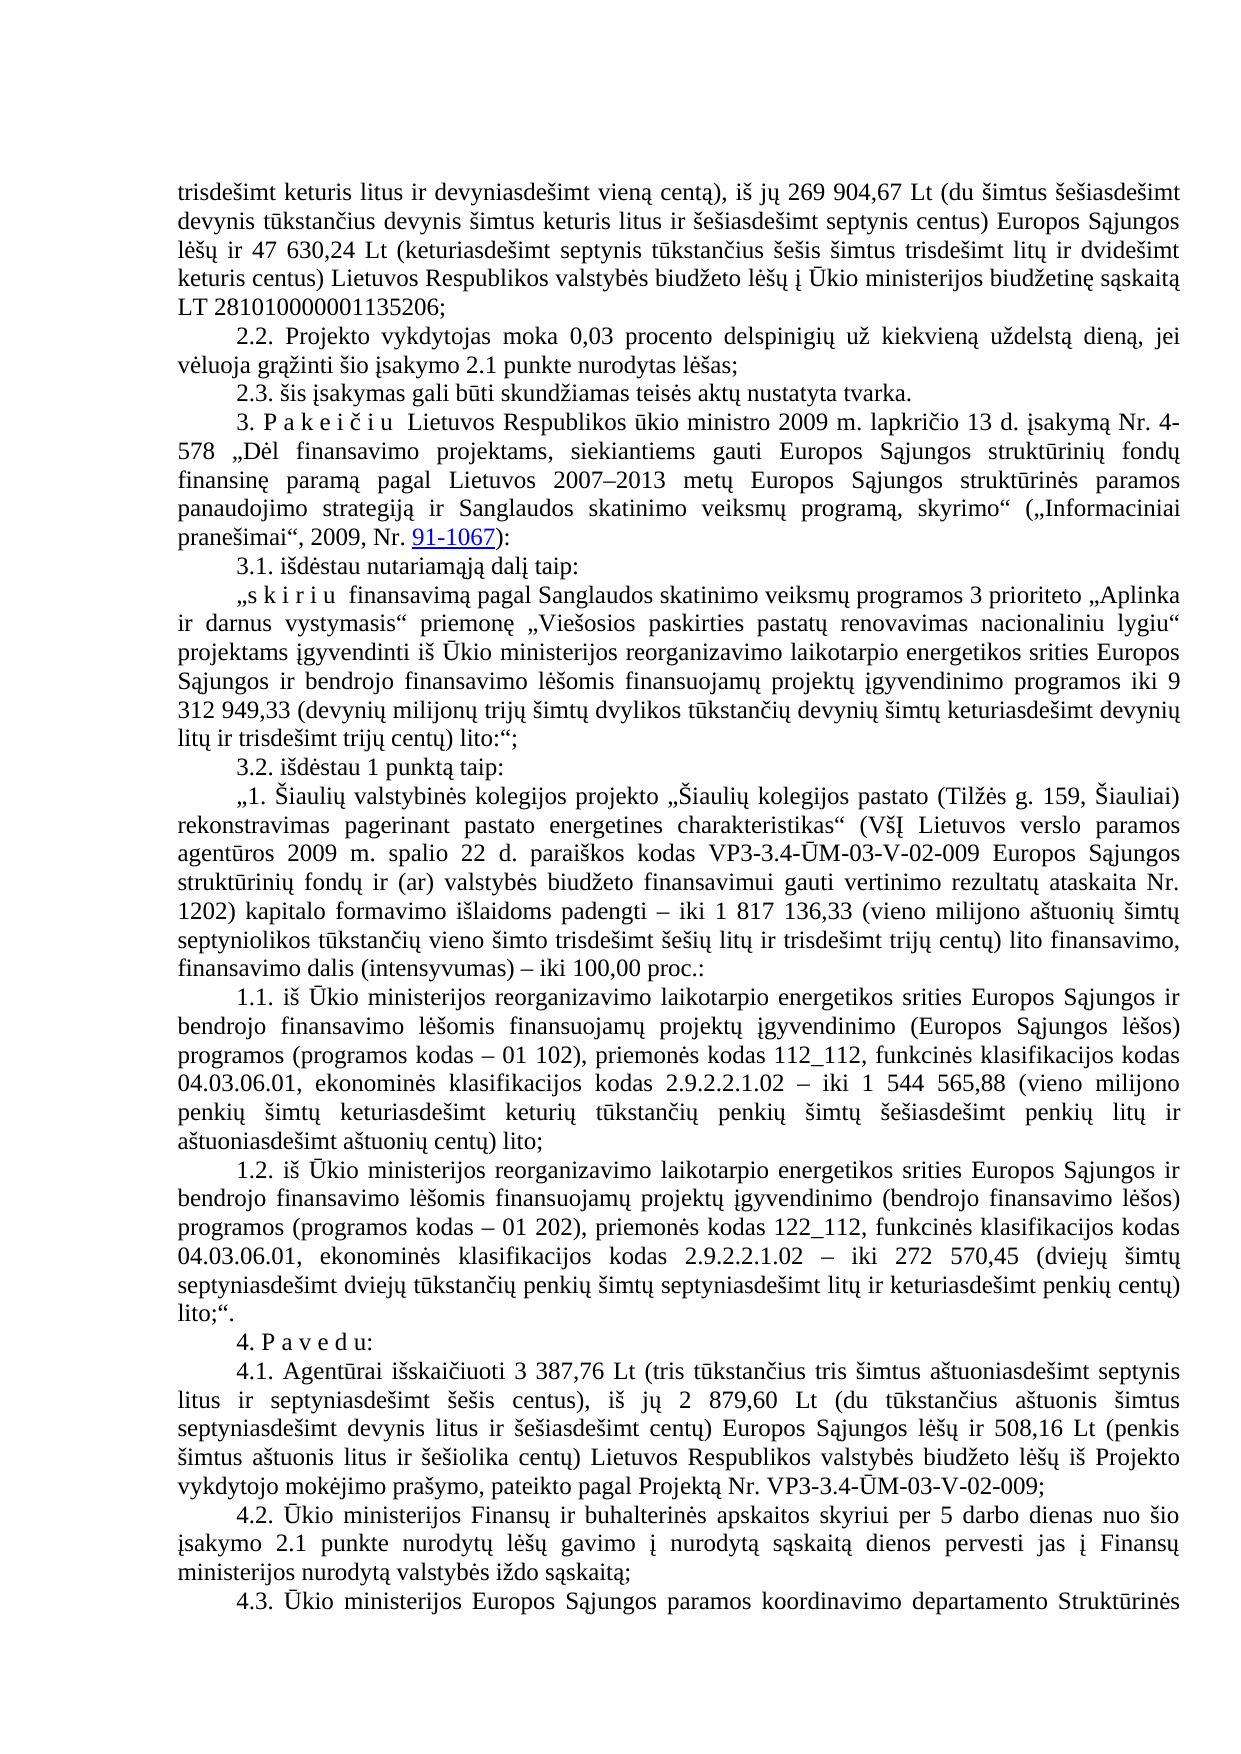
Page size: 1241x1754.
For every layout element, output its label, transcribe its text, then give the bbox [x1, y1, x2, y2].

text 1.1. iš Ūkio ministerijos reorganizavimo laikotarpio energetikos srities Europos Sąjungos ir bendrojo finansavimo lėšomis finansuojamų projektų įgyvendinimo (Europos Sąjungos lėšos) programos (programos kodas – 01 102), priemonės kodas 112_112, funkcinės klasifikacijos kodas 04.03.06.01, ekonominės klasifikacijos kodas 2.9.2.2.1.02 – iki 1 544 565,88 (vieno milijono penkių šimtų keturiasdešimt keturių tūkstančių penkių šimtų šešiasdešimt penkių litų ir aštuoniasdešimt aštuonių centų) lito; [177, 982, 1181, 1155]
text 4.1. Agentūrai išskaičiuoti 3 387,76 Lt (tris tūkstančius tris šimtus aštuoniasdešimt septynis litus ir septyniasdešimt šešis centus), iš jų 2 879,60 Lt (du tūkstančius aštuonis šimtus septyniasdešimt devynis litus ir šešiasdešimt centų) Europos Sąjungos lėšų ir 508,16 Lt (penkis šimtus aštuonis litus ir šešiolika centų) Lietuvos Respublikos valstybės biudžeto lėšų iš Projekto vykdytojo mokėjimo prašymo, pateikto pagal Projektą Nr. VP3-3.4-ŪM-03-V-02-009; [177, 1356, 1181, 1500]
text trisdešimt keturis litus ir devyniasdešimt vieną centą), iš jų 269 904,67 Lt (du šimtus šešiasdešimt devynis tūkstančius devynis šimtus keturis litus ir šešiasdešimt septynis centus) Europos Sąjungos lėšų ir 47 630,24 Lt (keturiasdešimt septynis tūkstančius šešis šimtus trisdešimt litų ir dvidešimt keturis centus) Lietuvos Respublikos valstybės biudžeto lėšų į Ūkio ministerijos biudžetinę sąskaitą LT 281010000001135206; [177, 177, 1181, 321]
text 3.2. išdėstau 1 punktą taip: [177, 752, 1181, 781]
text 4.2. Ūkio ministerijos Finansų ir buhalterinės apskaitos skyriui per 5 darbo dienas nuo šio įsakymo 2.1 punkte nurodytų lėšų gavimo į nurodytą sąskaitą dienos pervesti jas į Finansų ministerijos nurodytą valstybės iždo sąskaitą; [177, 1500, 1181, 1586]
text 3. Pakeičiu Lietuvos Respublikos ūkio ministro 2009 m. lapkričio 13 d. įsakymą Nr. 4-578 „Dėl finansavimo projektams, siekiantiems gauti Europos Sąjungos struktūrinių fondų finansinę paramą pagal Lietuvos 2007–2013 metų Europos Sąjungos struktūrinės paramos panaudojimo strategiją ir Sanglaudos skatinimo veiksmų programą, skyrimo“ („Informaciniai pranešimai“, 2009, Nr. 91-1067): [177, 407, 1181, 551]
text „1. Šiaulių valstybinės kolegijos projekto „Šiaulių kolegijos pastato (Tilžės g. 159, Šiauliai) rekonstravimas pagerinant pastato energetines charakteristikas“ (VšĮ Lietuvos verslo paramos agentūros 2009 m. spalio 22 d. paraiškos kodas VP3-3.4-ŪM-03-V-02-009 Europos Sąjungos struktūrinių fondų ir (ar) valstybės biudžeto finansavimui gauti vertinimo rezultatų ataskaita Nr. 1202) kapitalo formavimo išlaidoms padengti – iki 1 817 136,33 (vieno milijono aštuonių šimtų septyniolikos tūkstančių vieno šimto trisdešimt šešių litų ir trisdešimt trijų centų) lito finansavimo, finansavimo dalis (intensyvumas) – iki 100,00 proc.: [177, 781, 1181, 982]
text 3.1. išdėstau nutariamąją dalį taip: [177, 551, 1181, 580]
text 2.2. Projekto vykdytojas moka 0,03 procento delspinigių už kiekvieną uždelstą dieną, jei vėluoja grąžinti šio įsakymo 2.1 punkte nurodytas lėšas; [177, 321, 1181, 378]
text 4.3. Ūkio ministerijos Europos Sąjungos paramos koordinavimo departamento Struktūrinės [177, 1586, 1181, 1615]
text 1.2. iš Ūkio ministerijos reorganizavimo laikotarpio energetikos srities Europos Sąjungos ir bendrojo finansavimo lėšomis finansuojamų projektų įgyvendinimo (bendrojo finansavimo lėšos) programos (programos kodas – 01 202), priemonės kodas 122_112, funkcinės klasifikacijos kodas 04.03.06.01, ekonominės klasifikacijos kodas 2.9.2.2.1.02 – iki 272 570,45 (dviejų šimtų septyniasdešimt dviejų tūkstančių penkių šimtų septyniasdešimt litų ir keturiasdešimt penkių centų) lito;“. [177, 1155, 1181, 1327]
text „skiriu finansavimą pagal Sanglaudos skatinimo veiksmų programos 3 prioriteto „Aplinka ir darnus vystymasis“ priemonę „Viešosios paskirties pastatų renovavimas nacionaliniu lygiu“ projektams įgyvendinti iš Ūkio ministerijos reorganizavimo laikotarpio energetikos srities Europos Sąjungos ir bendrojo finansavimo lėšomis finansuojamų projektų įgyvendinimo programos iki 9 312 949,33 (devynių milijonų trijų šimtų dvylikos tūkstančių devynių šimtų keturiasdešimt devynių litų ir trisdešimt trijų centų) lito:“; [177, 580, 1181, 752]
text 4. Pavedu: [177, 1327, 1181, 1356]
text 2.3. šis įsakymas gali būti skundžiamas teisės aktų nustatyta tvarka. [177, 378, 1181, 407]
